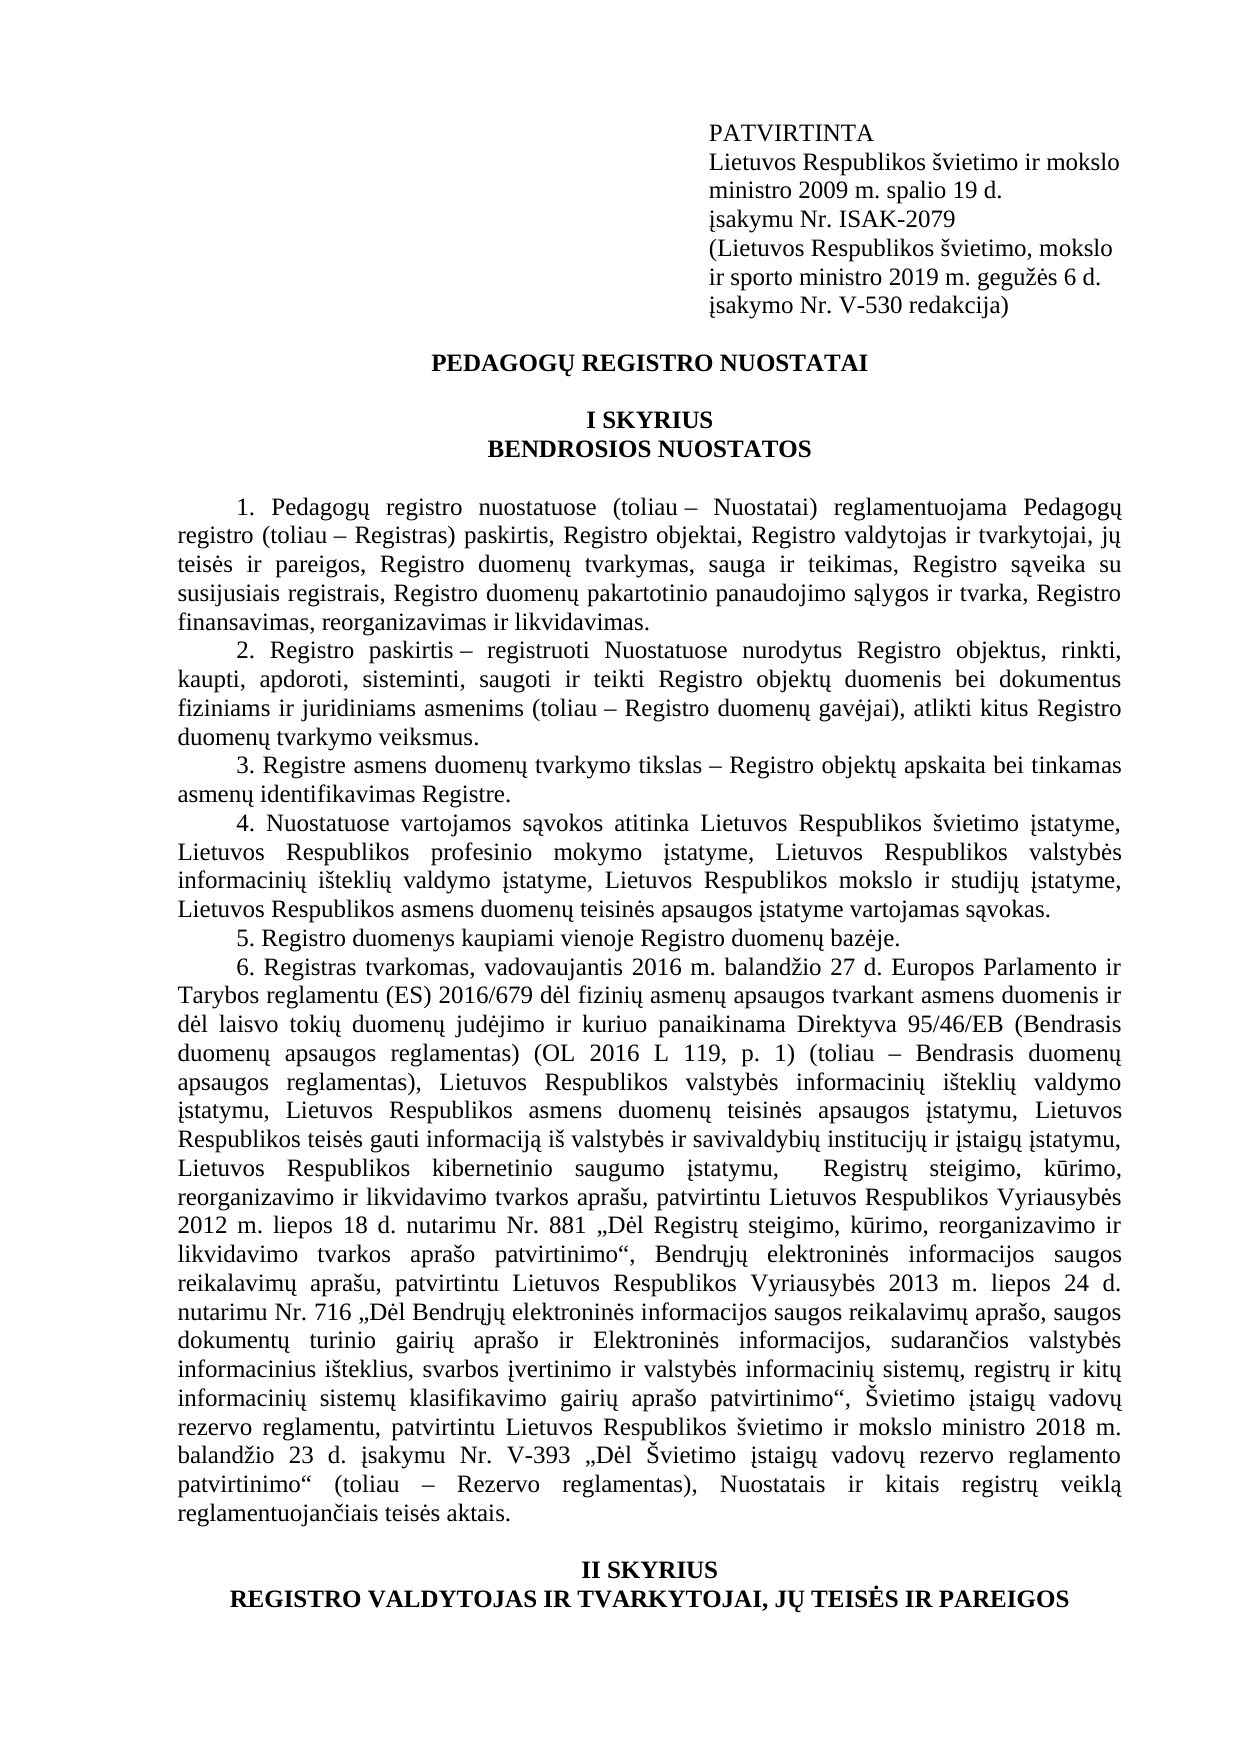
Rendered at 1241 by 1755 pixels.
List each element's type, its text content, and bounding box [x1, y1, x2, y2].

text Pedagogų REGISTRO NUOSTATAI [177, 348, 1122, 377]
text 5. Registro duomenys kaupiami vienoje Registro duomenų bazėje. [177, 923, 1122, 952]
text BENDROSIOS NUOSTATOS [177, 434, 1122, 463]
text ir sporto ministro 2019 m. gegužės 6 d. [709, 262, 1122, 291]
text ministro 2009 m. spalio 19 d. [709, 176, 1122, 204]
text (Lietuvos Respublikos švietimo, mokslo [709, 233, 1122, 262]
text PATVIRTINTA [709, 118, 1122, 147]
text 6. Registras tvarkomas, vadovaujantis 2016 m. balandžio 27 d. Europos Parlamento ir Tarybos reglamentu (ES) 2016/679 dėl fizinių asmenų apsaugos tvarkant asmens duomenis ir dėl laisvo tokių duomenų judėjimo ir kuriuo panaikinama Direktyva 95/46/EB (Bendrasis duomenų apsaugos reglamentas) (OL 2016 L 119, p. 1) (toliau – Bendrasis duomenų apsaugos reglamentas), Lietuvos Respublikos valstybės informacinių išteklių valdymo įstatymu, Lietuvos Respublikos asmens duomenų teisinės apsaugos įstatymu, Lietuvos Respublikos teisės gauti informaciją iš valstybės ir savivaldybių institucijų ir įstaigų įstatymu, Lietuvos Respublikos kibernetinio saugumo įstatymu, Registrų steigimo, kūrimo, reorganizavimo ir likvidavimo tvarkos aprašu, patvirtintu Lietuvos Respublikos Vyriausybės 2012 m. liepos 18 d. nutarimu Nr. 881 „Dėl Registrų steigimo, kūrimo, reorganizavimo ir likvidavimo tvarkos aprašo patvirtinimo“, Bendrųjų elektroninės informacijos saugos reikalavimų aprašu, patvirtintu Lietuvos Respublikos Vyriausybės 2013 m. liepos 24 d. nutarimu Nr. 716 „Dėl Bendrųjų elektroninės informacijos saugos reikalavimų aprašo, saugos dokumentų turinio gairių aprašo ir Elektroninės informacijos, sudarančios valstybės informacinius išteklius, svarbos įvertinimo ir valstybės informacinių sistemų, registrų ir kitų informacinių sistemų klasifikavimo gairių aprašo patvirtinimo“, Švietimo įstaigų vadovų rezervo reglamentu, patvirtintu Lietuvos Respublikos švietimo ir mokslo ministro 2018 m. balandžio 23 d. įsakymu Nr. V-393 „Dėl Švietimo įstaigų vadovų rezervo reglamento patvirtinimo“ (toliau – Rezervo reglamentas), Nuostatais ir kitais registrų veiklą reglamentuojančiais teisės aktais. [177, 952, 1122, 1527]
text I SKYRIUS [177, 406, 1122, 434]
text 2. Registro paskirtis – registruoti Nuostatuose nurodytus Registro objektus, rinkti, kaupti, apdoroti, sisteminti, saugoti ir teikti Registro objektų duomenis bei dokumentus fiziniams ir juridiniams asmenims (toliau – Registro duomenų gavėjai), atlikti kitus Registro duomenų tvarkymo veiksmus. [177, 636, 1122, 751]
text II SKYRIUS [177, 1556, 1122, 1584]
text Lietuvos Respublikos švietimo ir mokslo [709, 147, 1122, 176]
text įsakymu Nr. ISAK-2079 [709, 204, 1122, 233]
text 1. Pedagogų registro nuostatuose (toliau – Nuostatai) reglamentuojama Pedagogų registro (toliau – Registras) paskirtis, Registro objektai, Registro valdytojas ir tvarkytojai, jų teisės ir pareigos, Registro duomenų tvarkymas, sauga ir teikimas, Registro sąveika su susijusiais registrais, Registro duomenų pakartotinio panaudojimo sąlygos ir tvarka, Registro finansavimas, reorganizavimas ir likvidavimas. [177, 492, 1122, 636]
text 3. Registre asmens duomenų tvarkymo tikslas – Registro objektų apskaita bei tinkamas asmenų identifikavimas Registre. [177, 751, 1122, 808]
text įsakymo Nr. V-530 redakcija) [709, 291, 1122, 319]
text REGISTRO VALDYTOJAS IR TVARKYTOJAI, jų teisės ir pareigos [177, 1584, 1122, 1613]
text 4. Nuostatuose vartojamos sąvokos atitinka Lietuvos Respublikos švietimo įstatyme, Lietuvos Respublikos profesinio mokymo įstatyme, Lietuvos Respublikos valstybės informacinių išteklių valdymo įstatyme, Lietuvos Respublikos mokslo ir studijų įstatyme, Lietuvos Respublikos asmens duomenų teisinės apsaugos įstatyme vartojamas sąvokas. [177, 808, 1122, 923]
